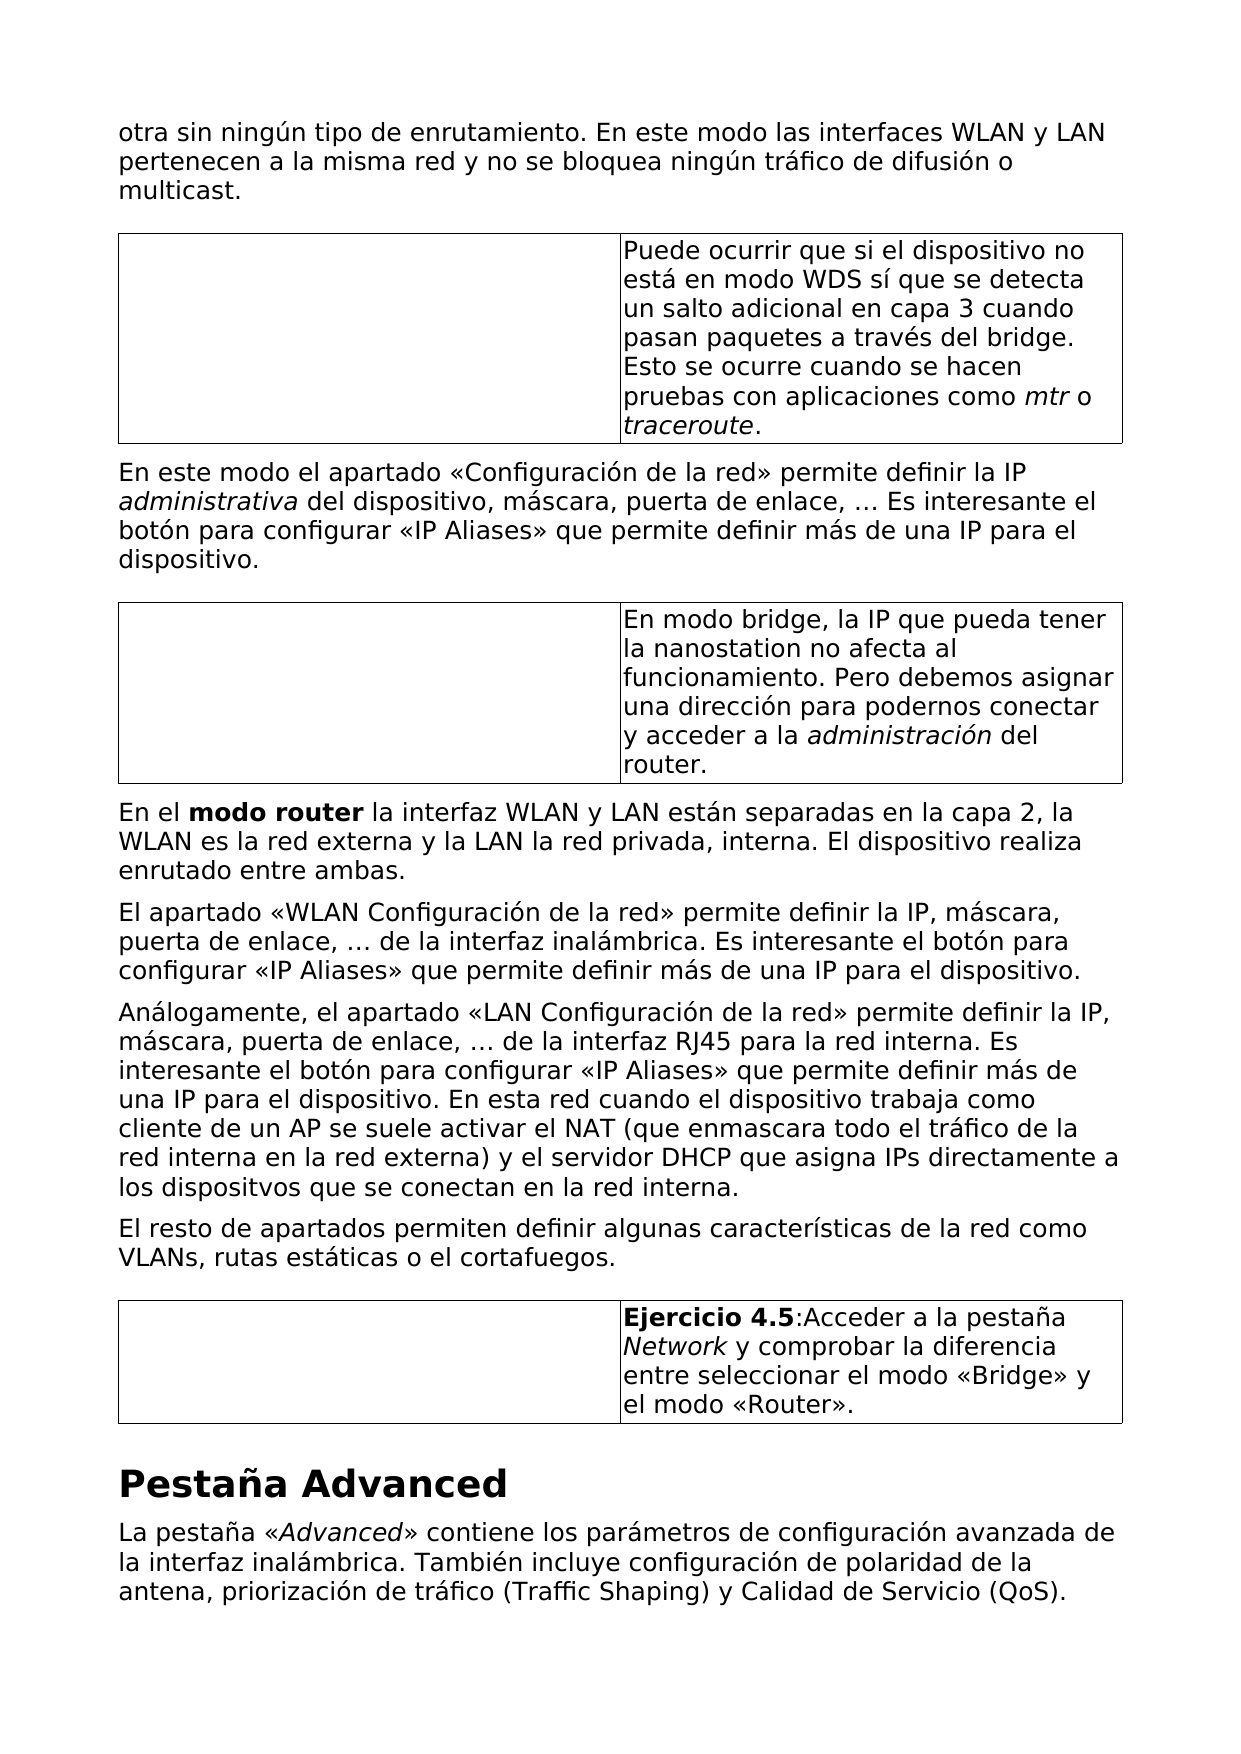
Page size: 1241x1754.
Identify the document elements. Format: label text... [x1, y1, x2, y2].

table_header En modo bridge, la IP que pueda tener la nanostation no afecta al funcionamiento. Pero debemos asignar una dirección para podernos conectar y acceder a la administración del router. [621, 603, 1122, 783]
table_header Puede ocurrir que si el dispositivo no está en modo WDS sí que se detecta un salto adicional en capa 3 cuando pasan paquetes a través del bridge. Esto se ocurre cuando se hacen pruebas con aplicaciones como mtr o traceroute. [621, 234, 1122, 443]
table_header Ejercicio 4.5:Acceder a la pestaña Network y comprobar la diferencia entre seleccionar el modo «Bridge» y el modo «Router». [621, 1301, 1122, 1423]
text otra sin ningún tipo de enrutamiento. En este modo las interfaces WLAN y LAN pertenecen a la misma red y no se bloquea ningún tráfico de difusión o multicast. [118, 118, 1122, 206]
table_header [119, 603, 620, 783]
text La pestaña «Advanced» contiene los parámetros de configuración avanzada de la interfaz inalámbrica. También incluye configuración de polaridad de la antena, priorización de tráfico (Traffic Shaping) y Calidad de Servicio (QoS). [118, 1519, 1122, 1606]
table_header [119, 1301, 620, 1423]
text En este modo el apartado «Configuración de la red» permite definir la IP administrativa del dispositivo, máscara, puerta de enlace, … Es interesante el botón para configurar «IP Aliases» que permite definir más de una IP para el dispositivo. [118, 458, 1122, 574]
subtitle Pestaña Advanced [118, 1462, 1122, 1506]
text El apartado «WLAN Configuración de la red» permite definir la IP, máscara, puerta de enlace, … de la interfaz inalámbrica. Es interesante el botón para configurar «IP Aliases» que permite definir más de una IP para el dispositivo. [118, 898, 1122, 985]
text El resto de apartados permiten definir algunas características de la red como VLANs, rutas estáticas o el cortafuegos. [118, 1214, 1122, 1273]
table_header [119, 234, 620, 443]
text Análogamente, el apartado «LAN Configuración de la red» permite definir la IP, máscara, puerta de enlace, … de la interfaz RJ45 para la red interna. Es interesante el botón para configurar «IP Aliases» que permite definir más de una IP para el dispositivo. En esta red cuando el dispositivo trabaja como cliente de un AP se suele activar el NAT (que enmascara todo el tráfico de la red interna en la red externa) y el servidor DHCP que asigna IPs directamente a los dispositvos que se conectan en la red interna. [118, 998, 1122, 1202]
text En el modo router la interfaz WLAN y LAN están separadas en la capa 2, la WLAN es la red externa y la LAN la red privada, interna. El dispositivo realiza enrutado entre ambas. [118, 798, 1122, 885]
